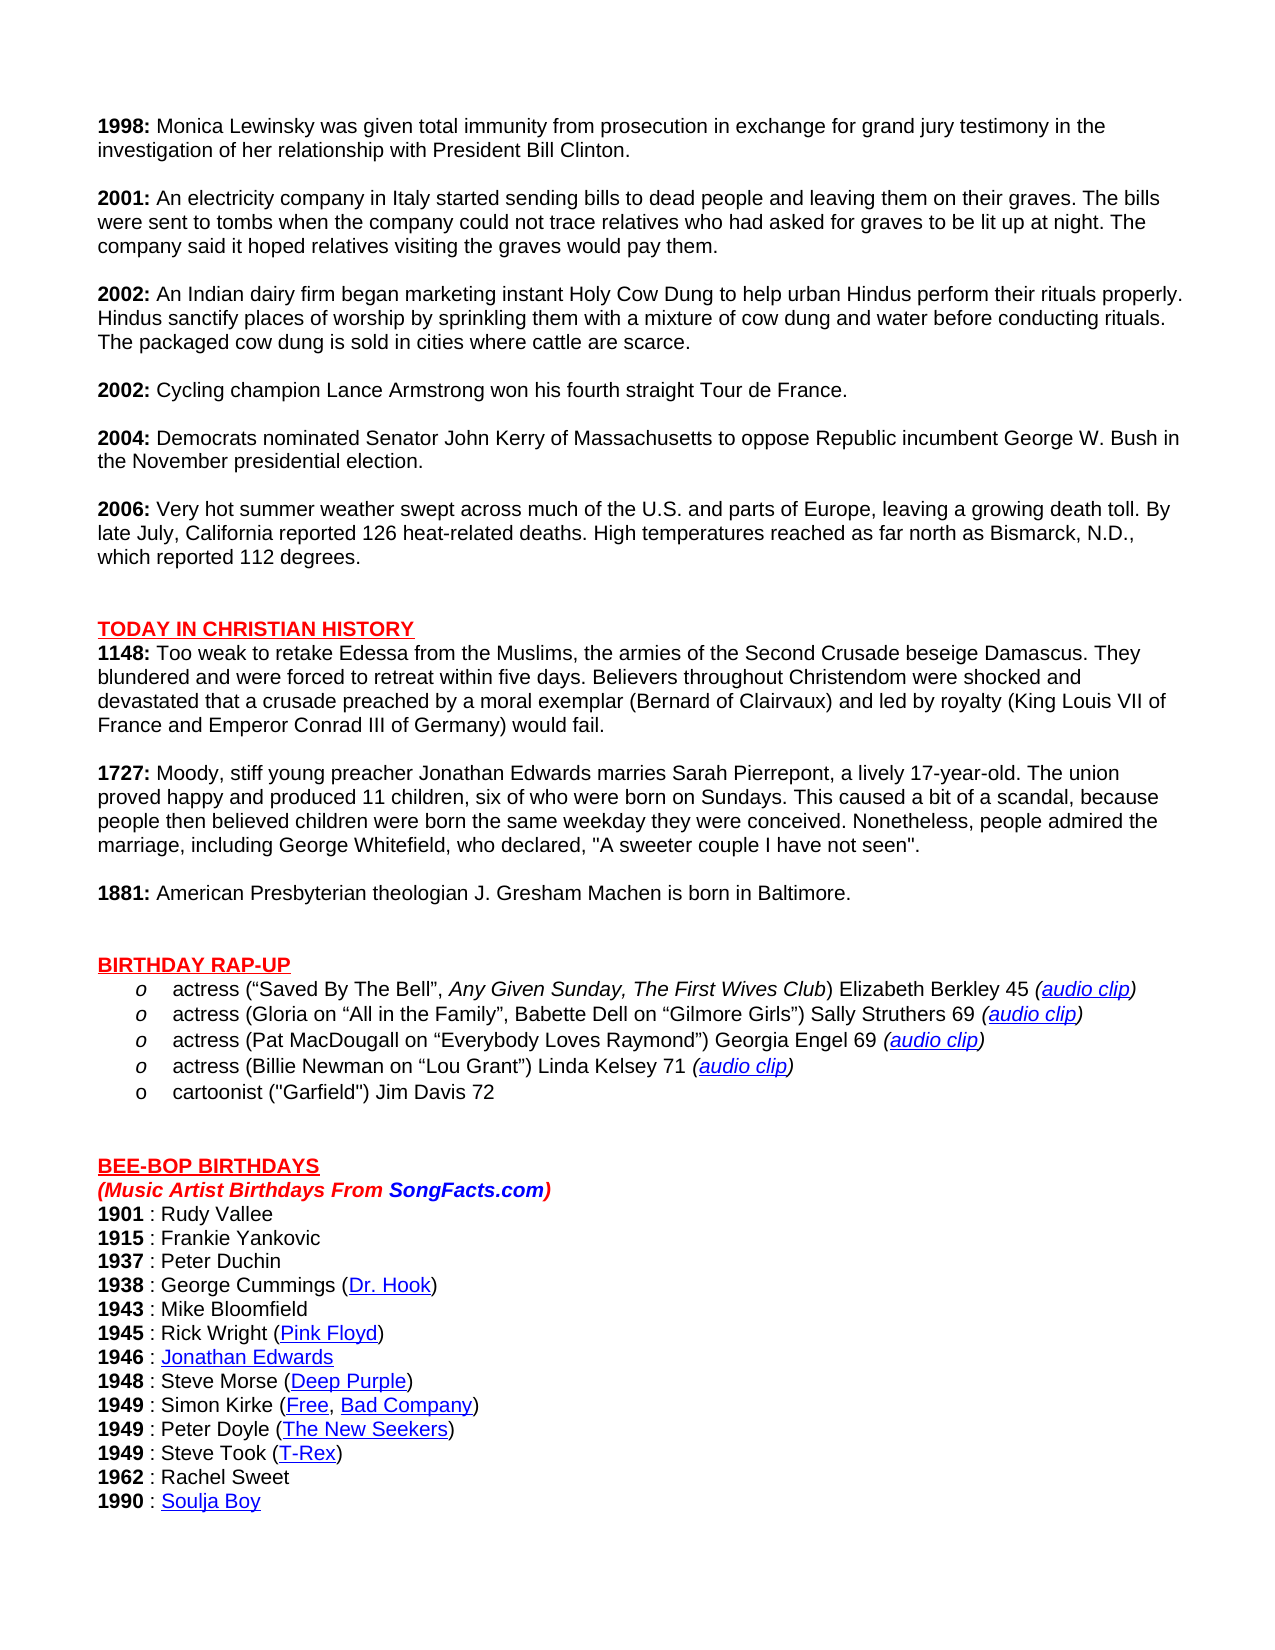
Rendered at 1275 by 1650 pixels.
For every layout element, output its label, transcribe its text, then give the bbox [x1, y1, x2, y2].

text 1148: Too weak to retake Edessa from the Muslims, the armies of the Second Crusade beseige Damascus. They blundered and were forced to retreat within five days. Believers throughout Christendom were shocked and devastated that a crusade preached by a moral exemplar (Bernard of Clairvaux) and led by royalty (King Louis VII of France and Emperor Conrad III of Germany) would fail. [97, 641, 1185, 737]
text BEE-BOP BIRTHDAYS [97, 1153, 1185, 1177]
text 1998: Monica Lewinsky was given total immunity from prosecution in exchange for grand jury testimony in the investigation of her relationship with President Bill Clinton. [97, 114, 1185, 162]
text 1937 : Peter Duchin [97, 1249, 1185, 1273]
text 1948 : Steve Morse (Deep Purple) [97, 1369, 1185, 1393]
text 1946 : Jonathan Edwards [97, 1345, 1185, 1369]
text 1945 : Rick Wright (Pink Floyd) [97, 1321, 1185, 1345]
list actress (Gloria on “All in the Family”, Babette Dell on “Gilmore Girls”) Sally Struthers 69 (audio clip) [135, 1002, 1185, 1028]
text 1949 : Steve Took (T-Rex) [97, 1441, 1185, 1465]
text 2004: Democrats nominated Senator John Kerry of Massachusetts to oppose Republic incumbent George W. Bush in the November presidential election. [97, 425, 1185, 473]
text 2006: Very hot summer weather swept across much of the U.S. and parts of Europe, leaving a growing death toll. By late July, California reported 126 heat-related deaths. High temperatures reached as far north as Bismarck, N.D., which reported 112 degrees. [97, 497, 1185, 569]
text 1943 : Mike Bloomfield [97, 1297, 1185, 1321]
list actress (“Saved By The Bell”, Any Given Sunday, The First Wives Club) Elizabeth Berkley 45 (audio clip) [135, 976, 1185, 1002]
text 1915 : Frankie Yankovic [97, 1225, 1185, 1249]
text 1962 : Rachel Sweet [97, 1465, 1185, 1489]
text 1949 : Simon Kirke (Free, Bad Company) [97, 1393, 1185, 1417]
list actress (Billie Newman on “Lou Grant”) Linda Kelsey 71 (audio clip) [135, 1054, 1185, 1080]
text 1901 : Rudy Vallee [97, 1201, 1185, 1225]
text 1990 : Soulja Boy [97, 1489, 1185, 1513]
text 2002: An Indian dairy firm began marketing instant Holy Cow Dung to help urban Hindus perform their rituals properly. Hindus sanctify places of worship by sprinkling them with a mixture of cow dung and water before conducting rituals. The packaged cow dung is sold in cities where cattle are scarce. [97, 282, 1185, 353]
text 2002: Cycling champion Lance Armstrong won his fourth straight Tour de France. [97, 377, 1185, 401]
text 1949 : Peter Doyle (The New Seekers) [97, 1417, 1185, 1441]
list cartoonist ("Garfield") Jim Davis 72 [135, 1080, 1185, 1106]
text 1938 : George Cummings (Dr. Hook) [97, 1273, 1185, 1297]
text TODAY IN CHRISTIAN HISTORY [97, 617, 1185, 641]
list actress (Pat MacDougall on “Everybody Loves Raymond”) Georgia Engel 69 (audio clip) [135, 1028, 1185, 1054]
text 1881: American Presbyterian theologian J. Gresham Machen is born in Baltimore. [97, 881, 1185, 904]
text 2001: An electricity company in Italy started sending bills to dead people and leaving them on their graves. The bills were sent to tombs when the company could not trace relatives who had asked for graves to be lit up at night. The company said it hoped relatives visiting the graves would pay them. [97, 186, 1185, 258]
text 1727: Moody, stiff young preacher Jonathan Edwards marries Sarah Pierrepont, a lively 17-year-old. The union proved happy and produced 11 children, six of who were born on Sundays. This caused a bit of a scandal, because people then believed children were born the same weekday they were conceived. Nonetheless, people admired the marriage, including George Whitefield, who declared, "A sweeter couple I have not seen". [97, 761, 1185, 857]
text (Music Artist Birthdays From SongFacts.com) [97, 1177, 1185, 1201]
text BIRTHDAY RAP-UP [97, 952, 1185, 976]
